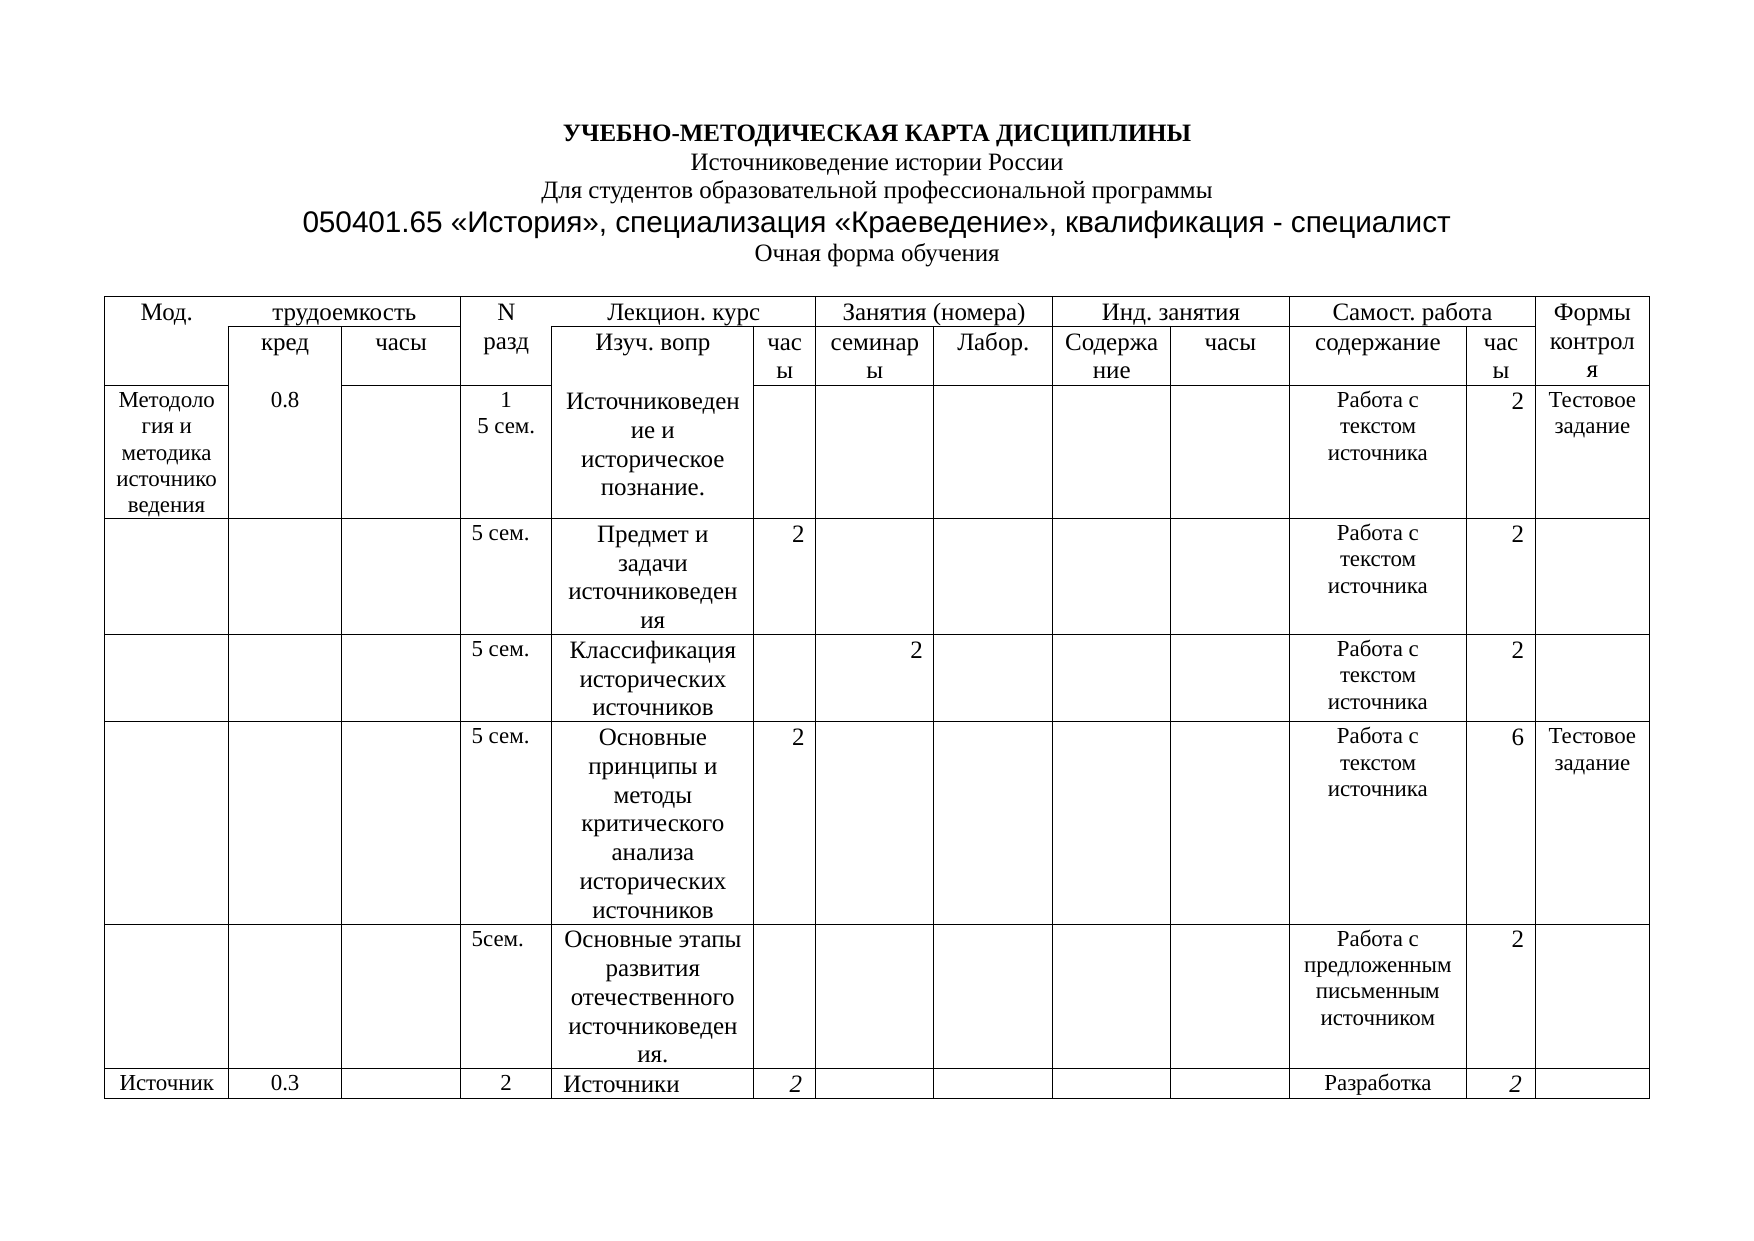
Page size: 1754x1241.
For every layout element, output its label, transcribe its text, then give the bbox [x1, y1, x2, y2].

text 050401.65 «История», специализация «Краеведение», квалификация - специалист [118, 204, 1636, 238]
table_cell Источниковедение и историческое познание. [552, 385, 753, 518]
table_cell [1536, 635, 1649, 721]
table_cell [1171, 519, 1289, 634]
table_header Мод. [105, 297, 228, 385]
table_cell [1171, 635, 1289, 721]
table_cell Тестовое задание [1536, 722, 1649, 923]
table_header Инд. занятия [1053, 297, 1289, 326]
table_cell [1536, 1069, 1649, 1098]
table_cell Источники [552, 1069, 753, 1098]
table_cell 2 [461, 1069, 551, 1098]
text УЧЕБНО-МЕТОДИЧЕСКАЯ КАРТА ДИСЦИПЛИНЫ [118, 118, 1636, 147]
table_cell [229, 722, 341, 923]
table_cell [1171, 925, 1289, 1068]
table_cell [1536, 519, 1649, 634]
table_cell 5сем. [461, 925, 551, 1068]
table_cell [754, 386, 815, 518]
table_cell 2 [754, 722, 815, 923]
table_cell Предмет и задачи источниковедения [552, 519, 753, 634]
table_cell Лабор. [934, 327, 1052, 385]
table_cell часы [1171, 327, 1289, 385]
text Для студентов образовательной профессиональной программы [118, 176, 1636, 204]
table_cell [816, 722, 933, 923]
table_cell Работа с текстом источника [1290, 519, 1466, 634]
table_cell 2 [754, 519, 815, 634]
table_header N разд [461, 297, 552, 385]
table_cell [1053, 722, 1170, 923]
table_cell Методология и методика источниковедения [105, 386, 228, 518]
table_cell часы [1467, 327, 1535, 385]
table_header трудоемкость [228, 297, 460, 326]
table_cell [816, 925, 933, 1068]
table_header Формы контроля [1536, 297, 1649, 385]
table_cell [1053, 386, 1170, 518]
table_cell [934, 925, 1052, 1068]
table_cell [1171, 386, 1289, 518]
table_cell [342, 635, 460, 721]
table_cell 0,8 [229, 385, 341, 518]
table_cell Основные этапы развития отечественного источниковедения. [552, 925, 753, 1068]
table_cell Разработка [1290, 1069, 1466, 1098]
table_cell 0,3 [229, 1069, 341, 1098]
table_cell [229, 519, 341, 634]
table_cell кред [229, 327, 341, 385]
table_cell [934, 1069, 1052, 1098]
table_cell [816, 1069, 933, 1098]
table_cell Изуч. вопр [552, 327, 753, 385]
table_cell [342, 386, 460, 518]
table_cell [1536, 925, 1649, 1068]
table_cell 2 [1467, 925, 1535, 1068]
table_cell [816, 386, 933, 518]
table_cell [934, 635, 1052, 721]
table_cell Работа с предложенным письменным источником [1290, 925, 1466, 1068]
table_cell [934, 386, 1052, 518]
table_cell часы [342, 327, 460, 385]
table_cell [1053, 635, 1170, 721]
table_cell [342, 925, 460, 1068]
table_header Лекцион. курс [552, 297, 815, 326]
table_cell 2 [816, 635, 933, 721]
table_cell часы [754, 327, 815, 385]
table_cell [105, 722, 228, 923]
table_cell Основные принципы и методы критического анализа исторических источников [552, 722, 753, 923]
table_cell 2 [1467, 386, 1535, 518]
table_cell 2 [1467, 635, 1535, 721]
text Очная форма обучения [118, 238, 1636, 267]
table_cell Работа с текстом источника [1290, 635, 1466, 721]
table_cell [342, 1069, 460, 1098]
table_cell 5 сем. [461, 519, 551, 634]
table_cell [816, 519, 933, 634]
table_cell [934, 722, 1052, 923]
table_cell 2 [1467, 1069, 1535, 1098]
table_cell семинары [816, 327, 933, 385]
table_cell [229, 925, 341, 1068]
table_cell 2 [1467, 519, 1535, 634]
table_header Самост. работа [1290, 297, 1535, 326]
table_header Занятия (номера) [816, 297, 1052, 326]
table_cell [342, 722, 460, 923]
table_cell [105, 635, 228, 721]
table_cell 5 сем. [461, 722, 551, 923]
table_cell Источник [105, 1069, 228, 1098]
table_cell содержание [1290, 327, 1466, 385]
table_cell [1171, 722, 1289, 923]
table_cell 5 сем. [461, 635, 551, 721]
table_cell [229, 635, 341, 721]
table_cell [1171, 1069, 1289, 1098]
table_cell [342, 519, 460, 634]
table_cell [105, 925, 228, 1068]
table_cell Содержание [1053, 327, 1170, 385]
table_cell [1053, 519, 1170, 634]
text Источниковедение истории России [118, 147, 1636, 176]
table_cell [934, 519, 1052, 634]
table_cell Работа с текстом источника [1290, 722, 1466, 923]
table_cell Тестовое задание [1536, 386, 1649, 518]
table_cell [754, 925, 815, 1068]
table_cell 6 [1467, 722, 1535, 923]
table_cell [1053, 1069, 1170, 1098]
table_cell Работа с текстом источника [1290, 386, 1466, 518]
table_cell [1053, 925, 1170, 1068]
table_cell 1 5 сем. [461, 386, 551, 518]
table_cell [754, 635, 815, 721]
table_cell Классификация исторических источников [552, 635, 753, 721]
table_cell 2 [754, 1069, 815, 1098]
table_cell [105, 519, 228, 634]
